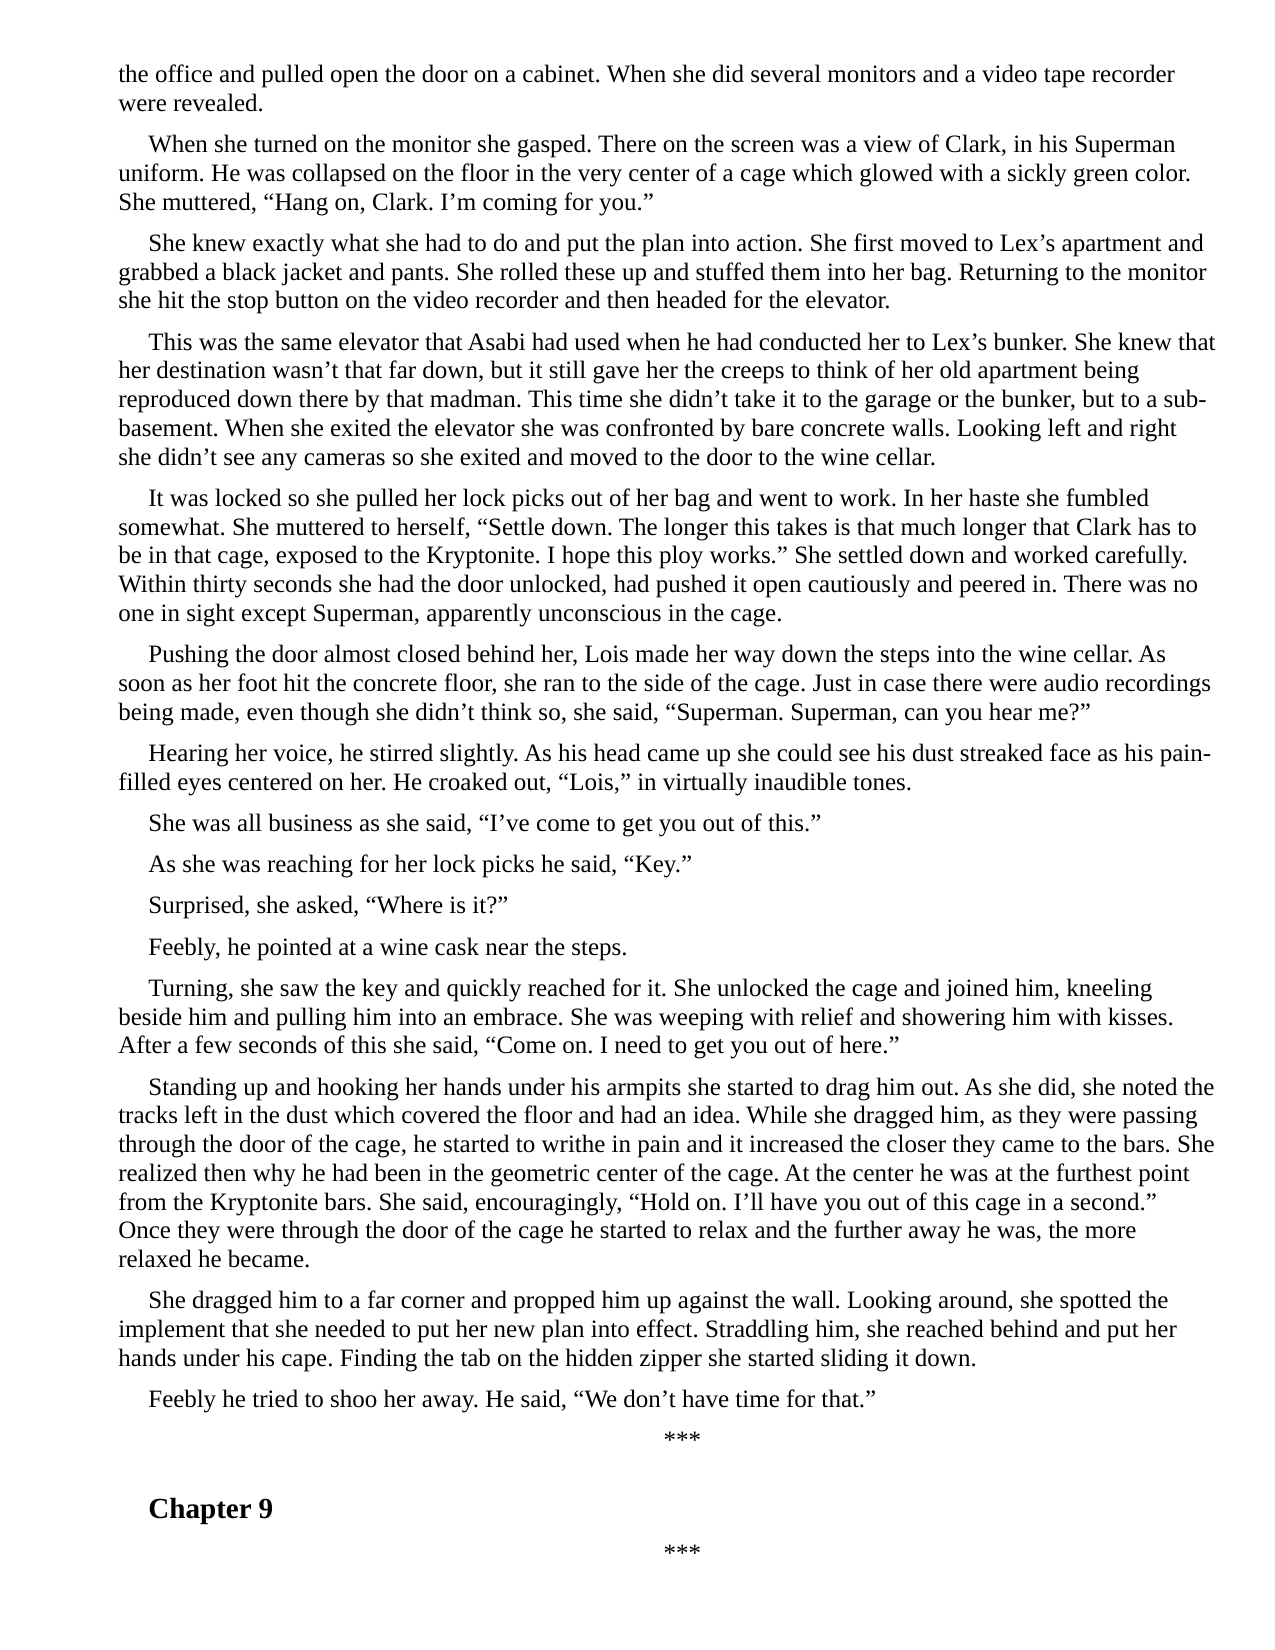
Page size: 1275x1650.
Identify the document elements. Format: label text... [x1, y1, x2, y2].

text As she was reaching for her lock picks he said, “Key.” [118, 849, 1216, 878]
text the office and pulled open the door on a cabinet. When she did several monitors and a video tape recorder were revealed. [118, 59, 1216, 117]
text This was the same elevator that Asabi had used when he had conducted her to Lex’s bunker. She knew that her destination wasn’t that far down, but it still gave her the creeps to think of her old apartment being reproduced down there by that madman. This time she didn’t take it to the garage or the bunker, but to a sub-basement. When she exited the elevator she was confronted by bare concrete walls. Looking left and right she didn’t see any cameras so she exited and moved to the door to the wine cellar. [118, 327, 1216, 470]
text *** [118, 1425, 1216, 1454]
text Feebly, he pointed at a wine cask near the steps. [118, 932, 1216, 960]
text Surprised, she asked, “Where is it?” [118, 890, 1216, 919]
text *** [118, 1538, 1216, 1566]
text Feebly he tried to shoo her away. He said, “We don’t have time for that.” [118, 1384, 1216, 1413]
text When she turned on the monitor she gasped. There on the screen was a view of Clark, in his Superman uniform. He was collapsed on the floor in the very center of a cage which glowed with a sickly green color. She muttered, “Hang on, Clark. I’m coming for you.” [118, 129, 1216, 215]
text Hearing her voice, he stirred slightly. As his head came up she could see his dust streaked face as his pain-filled eyes centered on her. He croaked out, “Lois,” in virtually inaudible tones. [118, 738, 1216, 795]
text Pushing the door almost closed behind her, Lois made her way down the steps into the wine cellar. As soon as her foot hit the concrete floor, she ran to the side of the cage. Just in case there were audio recordings being made, even though she didn’t think so, she said, “Superman. Superman, can you hear me?” [118, 639, 1216, 725]
text Standing up and hooking her hands under his armpits she started to drag him out. As she did, she noted the tracks left in the dust which covered the floor and had an idea. While she dragged him, as they were passing through the door of the cage, he started to writhe in pain and it increased the closer they came to the bars. She realized then why he had been in the geometric center of the cage. At the center he was at the furthest point from the Kryptonite bars. She said, encouragingly, “Hold on. I’ll have you out of this cage in a second.” Once they were through the door of the cage he started to relax and the further away he was, the more relaxed he became. [118, 1072, 1216, 1273]
text It was locked so she pulled her lock picks out of her bag and went to work. In her haste she fumbled somewhat. She muttered to herself, “Settle down. The longer this takes is that much longer that Clark has to be in that cage, exposed to the Kryptonite. I hope this ploy works.” She settled down and worked carefully. Within thirty seconds she had the door unlocked, had pushed it open cautiously and peered in. There was no one in sight except Superman, apparently unconscious in the cage. [118, 483, 1216, 627]
text Turning, she saw the key and quickly reached for it. She unlocked the cage and joined him, kneeling beside him and pulling him into an embrace. She was weeping with relief and showering him with kisses. After a few seconds of this she said, “Come on. I need to get you out of here.” [118, 973, 1216, 1059]
text She knew exactly what she had to do and put the plan into action. She first moved to Lex’s apartment and grabbed a black jacket and pants. She rolled these up and stuffed them into her bag. Returning to the monitor she hit the stop button on the video recorder and then headed for the elevator. [118, 228, 1216, 314]
text She was all business as she said, “I’ve come to get you out of this.” [118, 808, 1216, 837]
subtitle Chapter 9 [118, 1492, 1216, 1525]
text She dragged him to a far corner and propped him up against the wall. Looking around, she spotted the implement that she needed to put her new plan into effect. Straddling him, she reached behind and put her hands under his cape. Finding the tab on the hidden zipper she started sliding it down. [118, 1285, 1216, 1372]
